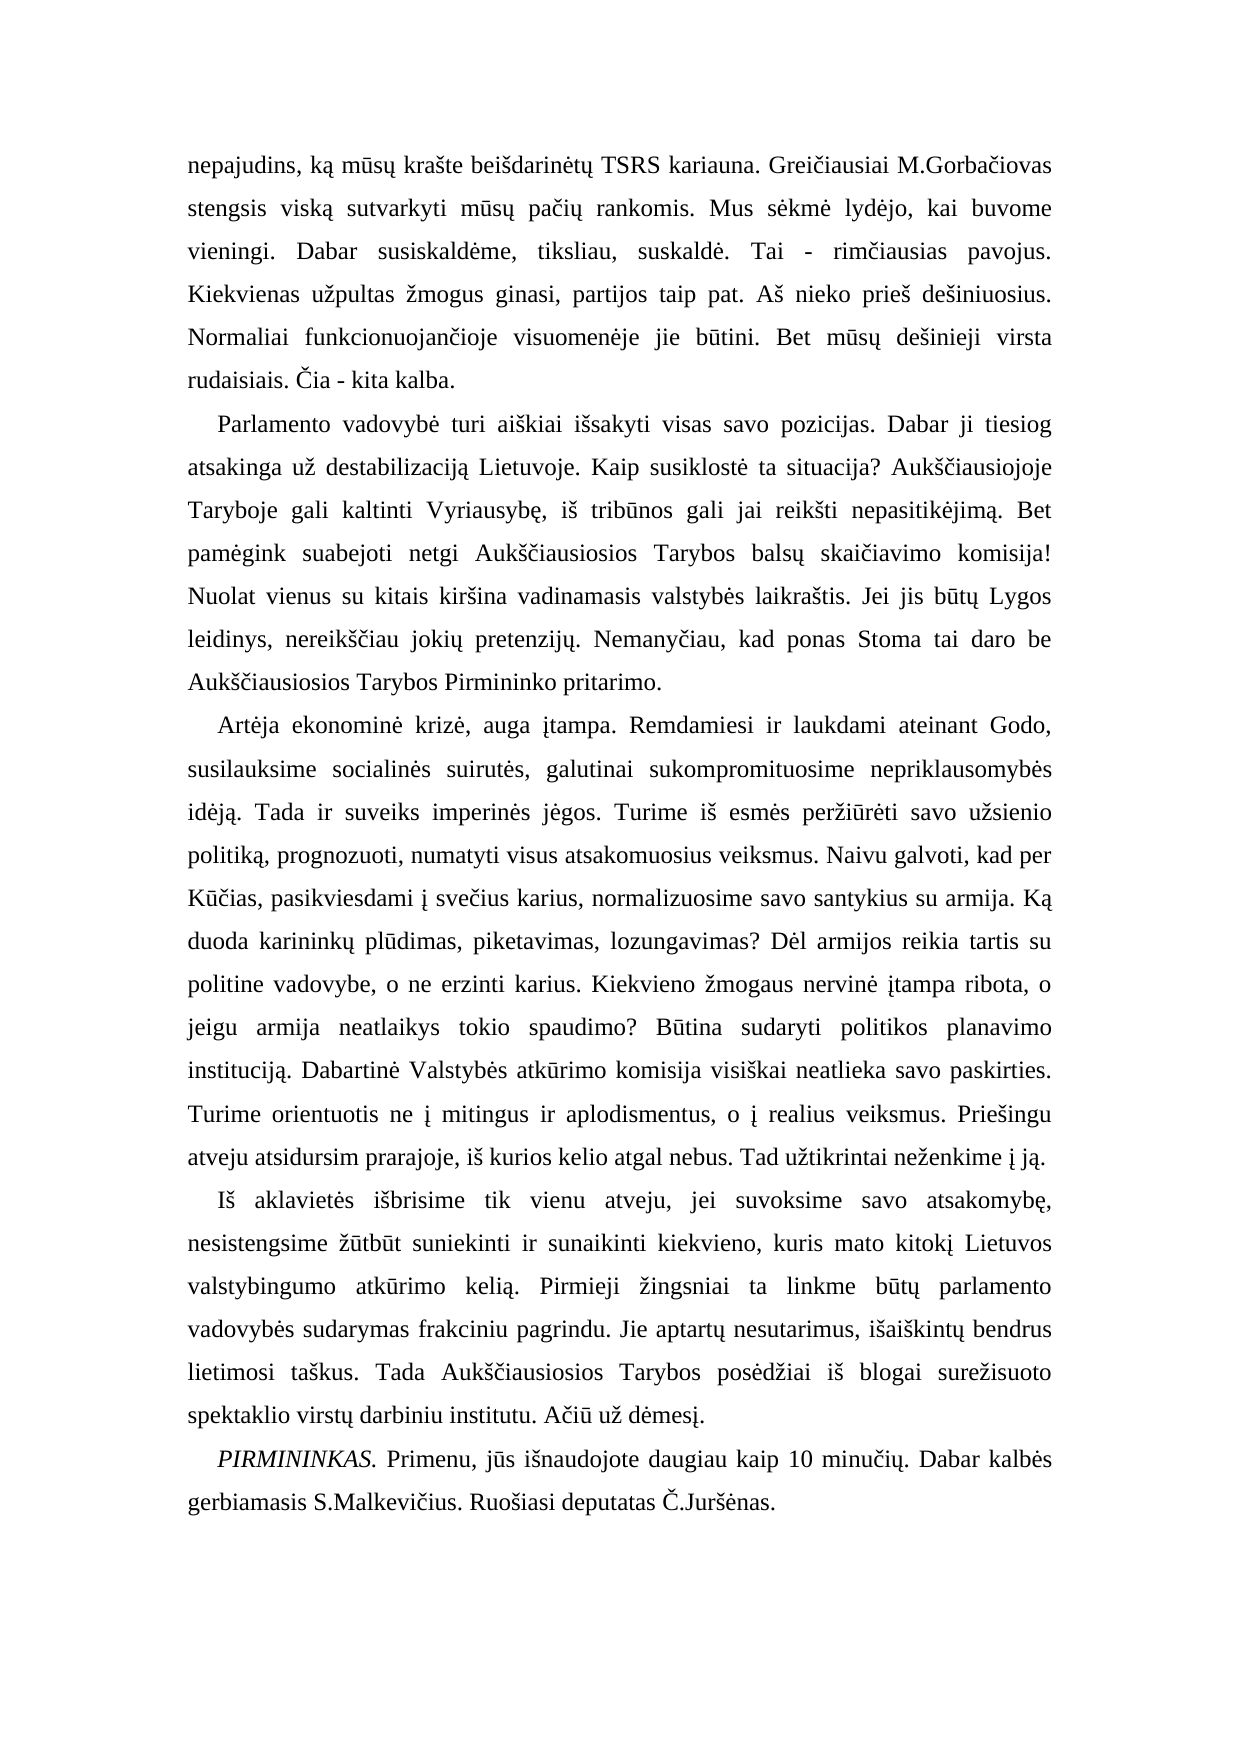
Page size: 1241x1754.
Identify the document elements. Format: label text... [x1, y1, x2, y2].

text PIRMININKAS. Primenu, jūs išnaudojote daugiau kaip 10 minučių. Dabar kalbės gerbiamasis S.Malkevičius. Ruošiasi deputatas Č.Juršėnas. [187, 1444, 1053, 1516]
text Artėja ekonominė krizė, auga įtampa. Remdamiesi ir laukdami ateinant Godo, susilauksime socialinės suirutės, galutinai sukompromituosime nepriklausomybės idėją. Tada ir suveiks imperinės jėgos. Turime iš esmės peržiūrėti savo užsienio politiką, prognozuoti, numatyti visus atsakomuosius veiksmus. Naivu galvoti, kad per Kūčias, pasikviesdami į svečius karius, normalizuosime savo santykius su armija. Ką duoda karininkų plūdimas, piketavimas, lozungavimas? Dėl armijos reikia tartis su politine vadovybe, o ne erzinti karius. Kiekvieno žmogaus nervinė įtampa ribota, o jeigu armija neatlaikys tokio spaudimo? Būtina sudaryti politikos planavimo instituciją. Dabartinė Valstybės atkūrimo komisija visiškai neatlieka savo paskirties. Turime orientuotis ne į mitingus ir aplodismentus, o į realius veiksmus. Priešingu atveju atsidursim prarajoje, iš kurios kelio atgal nebus. Tad užtikrintai neženkime į ją. [187, 711, 1053, 1171]
text nepajudins, ką mūsų krašte beišdarinėtų TSRS kariauna. Greičiausiai M.Gorbačiovas stengsis viską sutvarkyti mūsų pačių rankomis. Mus sėkmė lydėjo, kai buvome vieningi. Dabar susiskaldėme, tiksliau, suskaldė. Tai - rimčiausias pavojus. Kiekvienas užpultas žmogus ginasi, partijos taip pat. Aš nieko prieš dešiniuosius. Normaliai funkcionuojančioje visuomenėje jie būtini. Bet mūsų dešinieji virsta rudaisiais. Čia - kita kalba. [187, 150, 1053, 394]
text Parlamento vadovybė turi aiškiai išsakyti visas savo pozicijas. Dabar ji tiesiog atsakinga už destabilizaciją Lietuvoje. Kaip susiklostė ta situacija? Aukščiausiojoje Taryboje gali kaltinti Vyriausybę, iš tribūnos gali jai reikšti nepasitikėjimą. Bet pamėgink suabejoti netgi Aukščiausiosios Tarybos balsų skaičiavimo komisija! Nuolat vienus su kitais kiršina vadinamasis valstybės laikraštis. Jei jis būtų Lygos leidinys, nereikščiau jokių pretenzijų. Nemanyčiau, kad ponas Stoma tai daro be Aukščiausiosios Tarybos Pirmininko pritarimo. [187, 409, 1053, 696]
text Iš aklavietės išbrisime tik vienu atveju, jei suvoksime savo atsakomybę, nesistengsime žūtbūt suniekinti ir sunaikinti kiekvieno, kuris mato kitokį Lietuvos valstybingumo atkūrimo kelią. Pirmieji žingsniai ta linkme būtų parlamento vadovybės sudarymas frakciniu pagrindu. Jie aptartų nesutarimus, išaiškintų bendrus lietimosi taškus. Tada Aukščiausiosios Tarybos posėdžiai iš blogai surežisuoto spektaklio virstų darbiniu institutu. Ačiū už dėmesį. [187, 1185, 1053, 1429]
